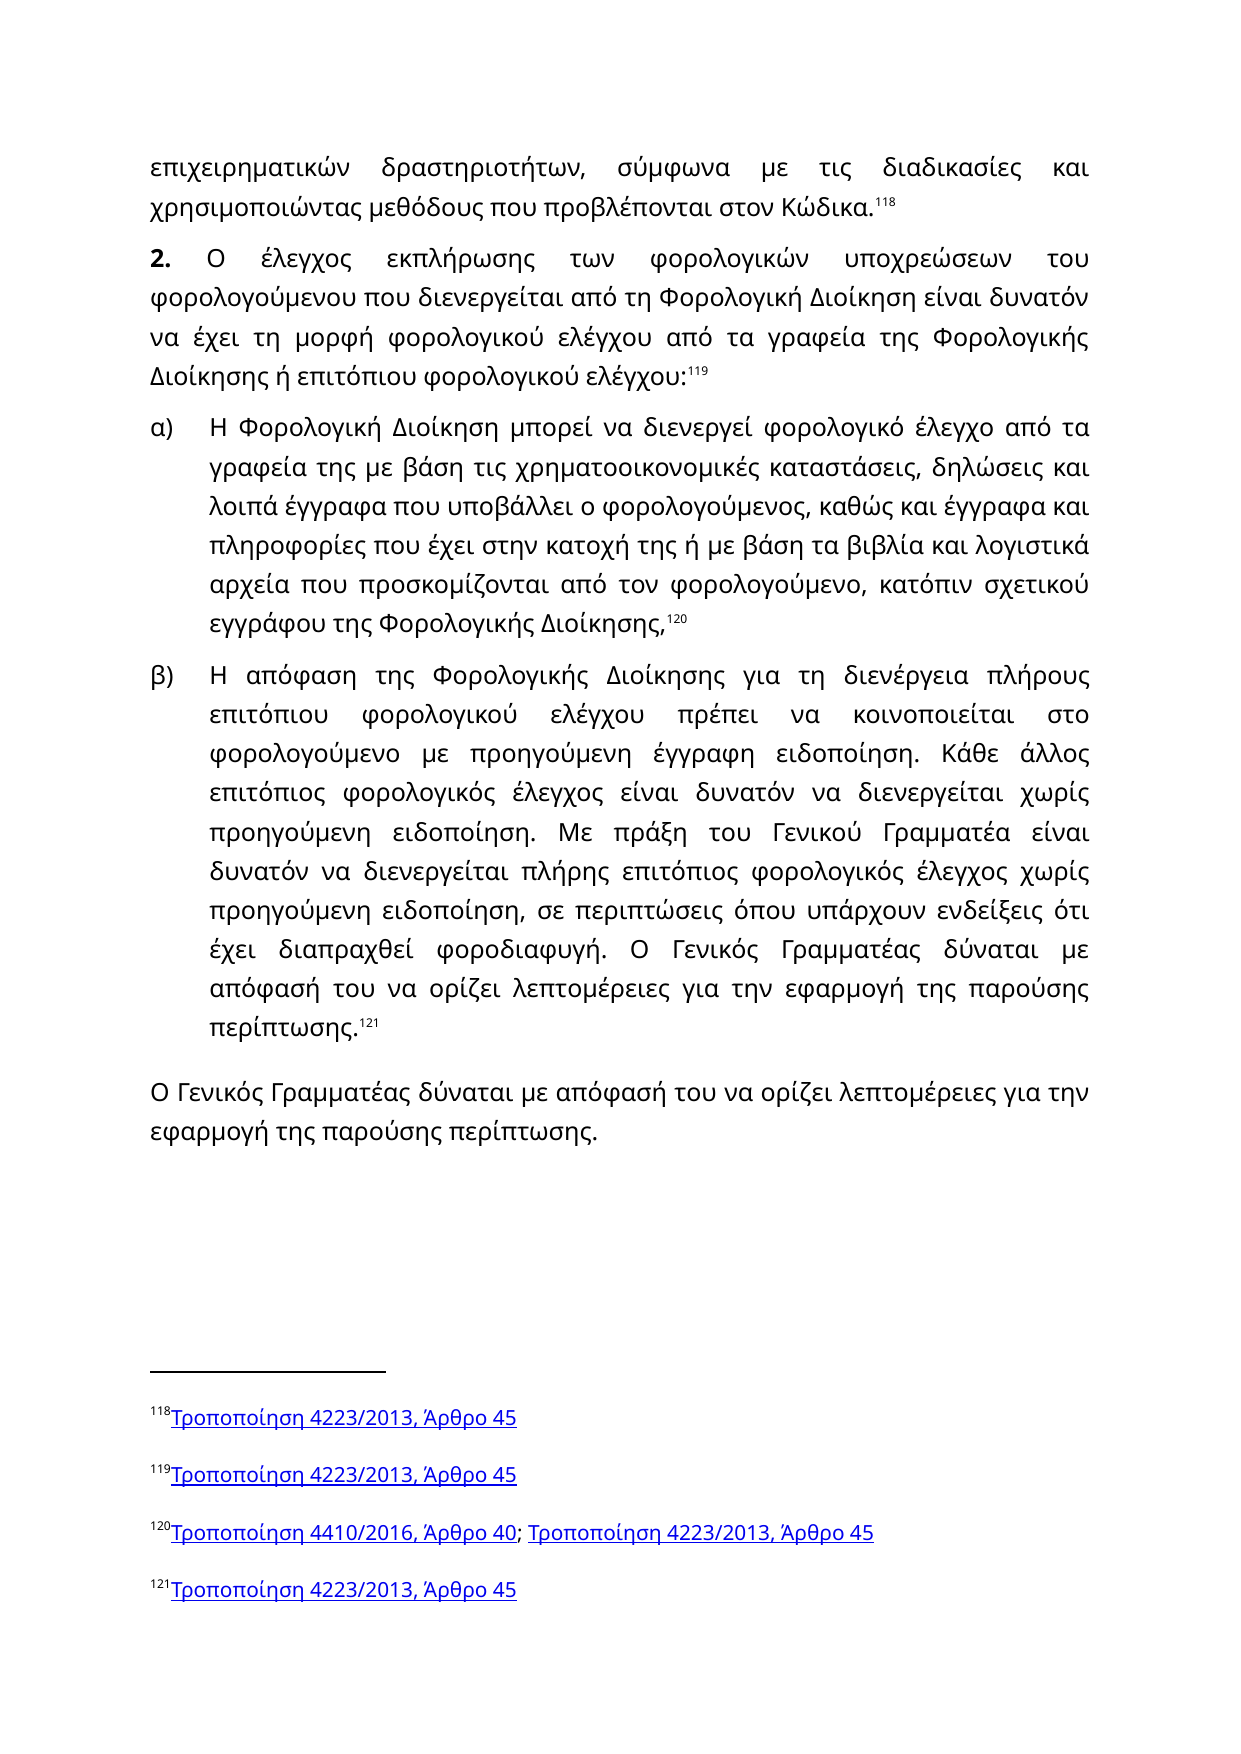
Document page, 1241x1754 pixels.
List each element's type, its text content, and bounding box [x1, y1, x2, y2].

text Τροποποίηση 4223/2013, Άρθρο 45 [150, 1403, 1090, 1431]
text Τροποποίηση 4223/2013, Άρθρο 45 [150, 1460, 1090, 1489]
list β) Η απόφαση της Φορολογικής Διοίκησης για τη διενέργεια πλήρους επιτόπιου φορολογικού ελέγχου πρέπει να κοινοποιείται στο φορολογούμενο με προηγούμενη έγγραφη ειδοποίηση. Κάθε άλλος επιτόπιος φορολογικός έλεγχος είναι δυνατόν να διενεργείται χωρίς προηγούμενη ειδοποίηση. Με πράξη του Γενικού Γραμματέα είναι δυνατόν να διενεργείται πλήρης επιτόπιος φορολογικός έλεγχος χωρίς προηγούμενη ειδοποίηση, σε περιπτώσεις όπου υπάρχουν ενδείξεις ότι έχει διαπραχθεί φοροδιαφυγή. Ο Γενικός Γραμματέας δύναται με απόφασή του να ορίζει λεπτομέρειες για την εφαρμογή της παρούσης περίπτωσης. [150, 657, 1090, 1044]
text επιχειρηματικών δραστηριοτήτων, σύμφωνα με τις διαδικασίες και χρησιμοποιώντας μεθόδους που προβλέπονται στον Κώδικα. [150, 150, 1090, 223]
text Τροποποίηση 4223/2013, Άρθρο 45 [150, 1576, 1090, 1604]
text Ο Γενικός Γραμματέας δύναται με απόφασή του να ορίζει λεπτομέρειες για την εφαρμογή της παρούσης περίπτωσης. [150, 1074, 1090, 1147]
text 2. Ο έλεγχος εκπλήρωσης των φορολογικών υποχρεώσεων του φορολογούμενου που διενεργείται από τη Φορολογική Διοίκηση είναι δυνατόν να έχει τη μορφή φορολογικού ελέγχου από τα γραφεία της Φορολογικής Διοίκησης ή επιτόπιου φορολογικού ελέγχου: [150, 241, 1090, 392]
text Τροποποίηση 4410/2016, Άρθρο 40; Τροποποίηση 4223/2013, Άρθρο 45 [150, 1518, 1090, 1546]
list α) Η Φορολογική Διοίκηση μπορεί να διενεργεί φορολογικό έλεγχο από τα γραφεία της με βάση τις χρηματοοικονομικές καταστάσεις, δηλώσεις και λοιπά έγγραφα που υποβάλλει ο φορολογούμενος, καθώς και έγγραφα και πληροφορίες που έχει στην κατοχή της ή με βάση τα βιβλία και λογιστικά αρχεία που προσκομίζονται από τον φορολογούμενο, κατόπιν σχετικού εγγράφου της Φορολογικής Διοίκησης, [150, 410, 1090, 640]
